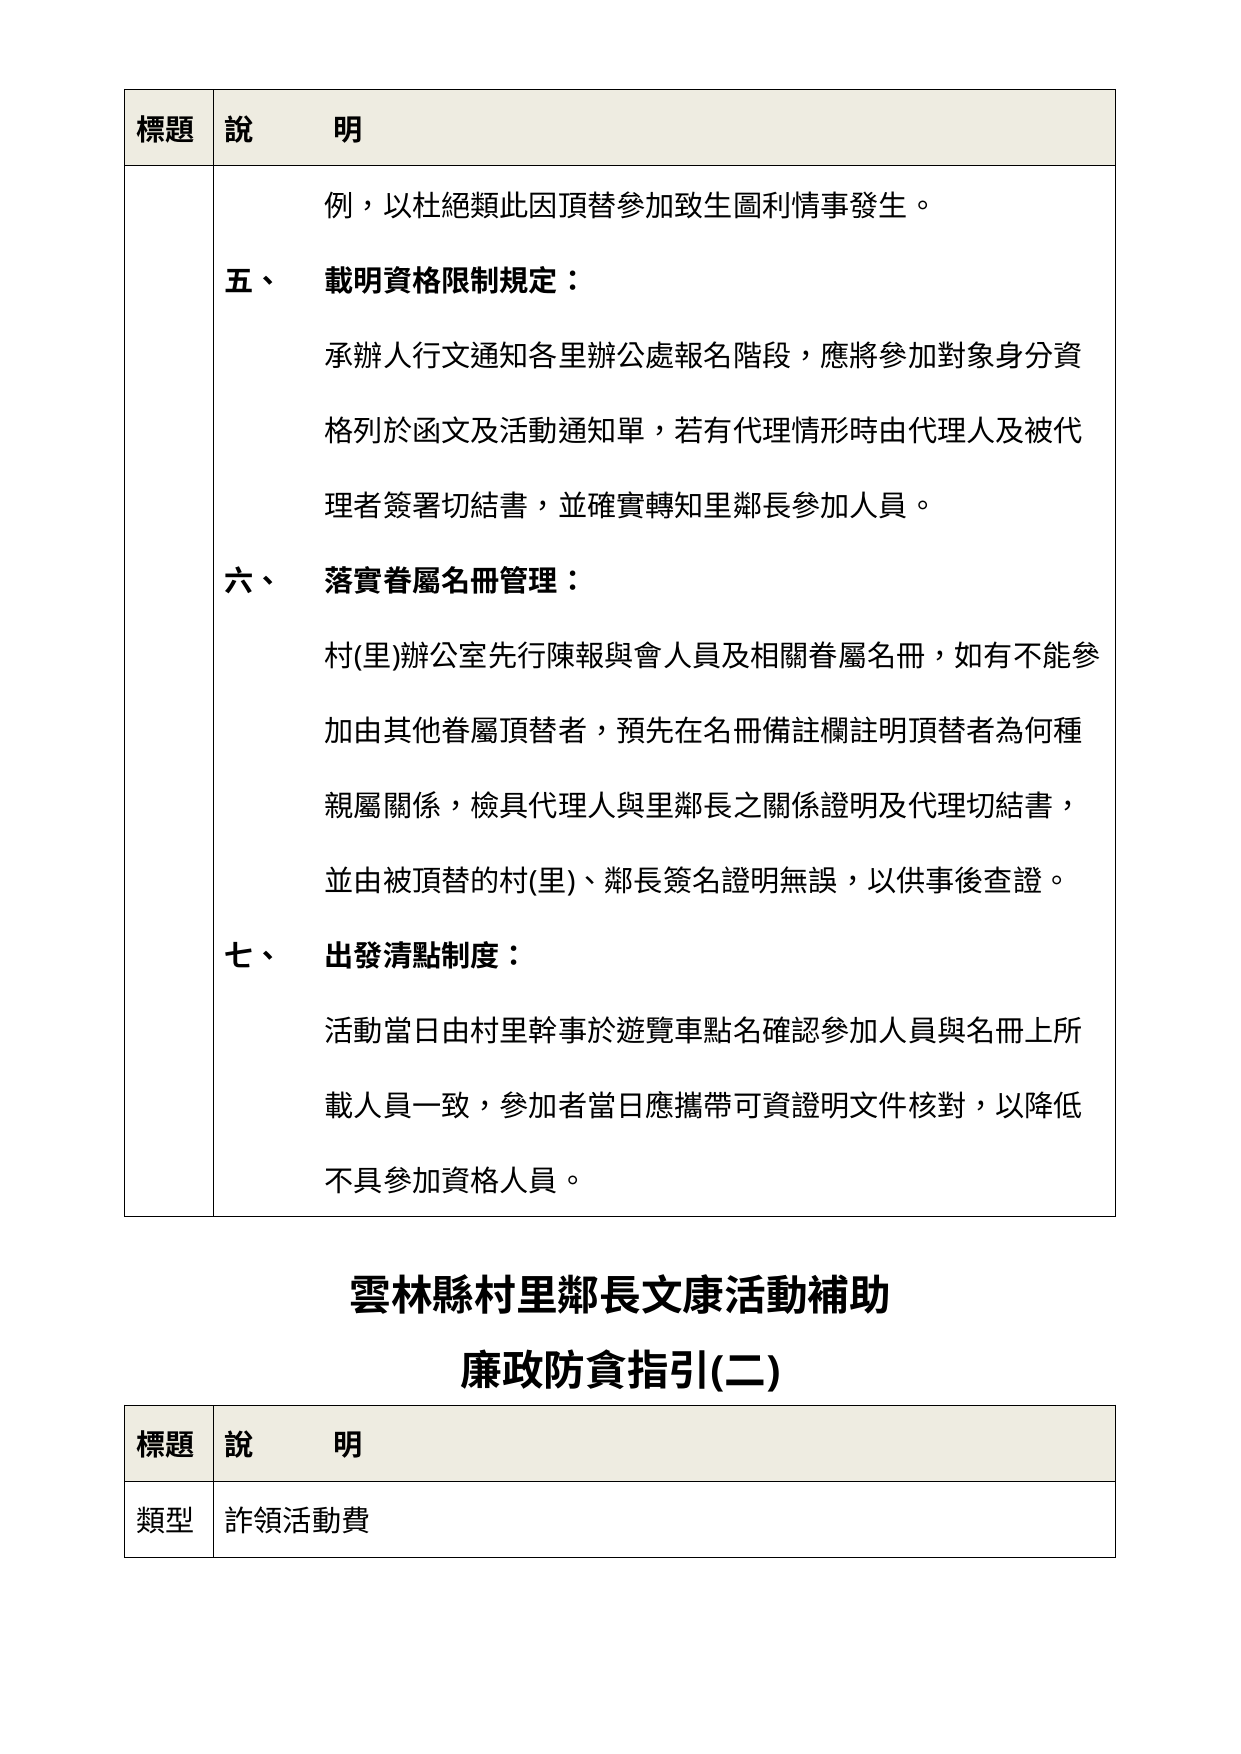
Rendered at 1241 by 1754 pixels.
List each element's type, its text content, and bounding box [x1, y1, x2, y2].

table_cell [125, 166, 213, 1216]
table_header 標題 [125, 1406, 213, 1481]
table_cell 明訂代理範圍。 最嚴格：配偶或直系親屬。 嚴格：配偶、直系親屬或共同生活家屬。 寬鬆：配偶、直系血親、配偶之直系親屬或其他家屬。 最寬鬆：實際參與里鄰長工作者。 本縣口湖鄉「村、鄰長文康活動實施要點」： 代理參加範圍包含里鄰長親屬外，其他實際參與為民服務工作者。 訂定相關規定： 由縣府列出相關規範，函請各鄉鎮市公所配合辦理。 出發前法律責任告知： 鄉(鎮、市、區)公所應於辦理村(里)、鄰長文康活動報名前向村(里)、鄰長宣導文康活動得參加之對象，不得以冒名頂替的方式代替未報名之鄰長，並應告知冒名頂替所需負的法律責任，以達到警惕的效果。 加強相關法令及案例宣導： 業管單位主管除應加強內部宣導同仁法治觀念，更應向村(里)鄰長宣導文康活動相關法令規範、執行細節及相關違失案例，以杜絕類此因頂替參加致生圖利情事發生。 載明資格限制規定： 承辦人行文通知各里辦公處報名階段，應將參加對象身分資格列於函文及活動通知單，若有代理情形時由代理人及被代理者簽署切結書，並確實轉知里鄰長參加人員。 落實眷屬名冊管理： 村(里)辦公室先行陳報與會人員及相關眷屬名冊，如有不能參加由其他眷屬頂替者，預先在名冊備註欄註明頂替者為何種親屬關係，檢具代理人與里鄰長之關係證明及代理切結書，並由被頂替的村(里)、鄰長簽名證明無誤，以供事後查證。 出發清點制度： 活動當日由村里幹事於遊覽車點名確認參加人員與名冊上所載人員一致，參加者當日應攜帶可資證明文件核對，以降低不具參加資格人員。 [214, 166, 1115, 1216]
text 廉政防貪指引(二) [112, 1329, 1128, 1404]
text 雲林縣村里鄰長文康活動補助 [112, 1254, 1128, 1329]
table_header 標題 [125, 90, 213, 165]
table_cell 類型 [125, 1482, 213, 1557]
table_header 說 明 [214, 1406, 1115, 1481]
table_cell 詐領活動費 [214, 1482, 1115, 1557]
table_header 說 明 [214, 90, 1115, 165]
